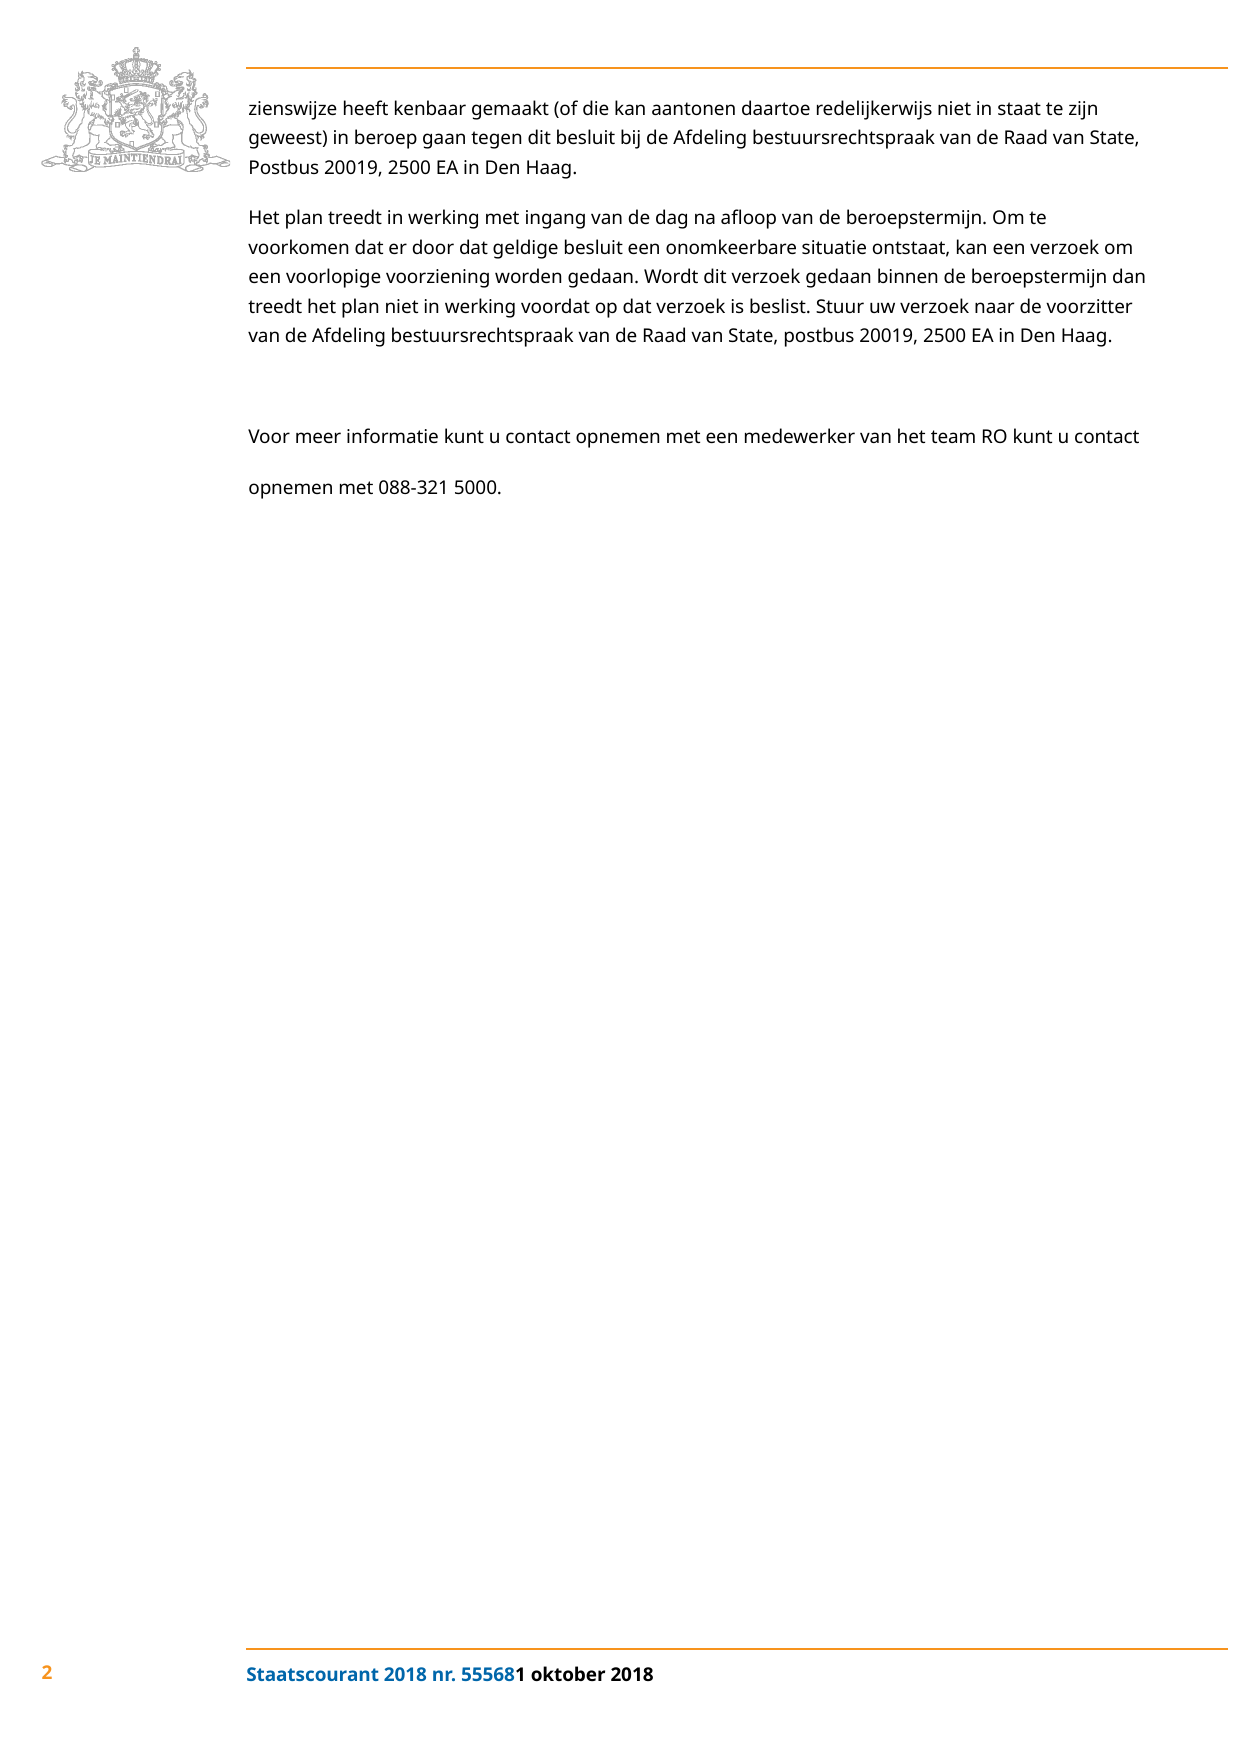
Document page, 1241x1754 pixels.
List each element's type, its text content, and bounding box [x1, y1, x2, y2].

text Voor meer informatie kunt u contact opnemen met een medewerker van het team RO kunt u contact [248, 423, 1152, 449]
picture [41, 47, 231, 172]
text zienswijze heeft kenbaar gemaakt (of die kan aantonen daartoe redelijkerwijs niet in staat te zijn geweest) in beroep gaan tegen dit besluit bij de Afdeling bestuursrechtspraak van de Raad van State, Postbus 20019, 2500 EA in Den Haag. [248, 95, 1152, 180]
text Het plan treedt in werking met ingang van de dag na afloop van de beroepstermijn. Om te voorkomen dat er door dat geldige besluit een onomkeerbare situatie ontstaat, kan een verzoek om een voorlopige voorziening worden gedaan. Wordt dit verzoek gedaan binnen de beroepstermijn dan treedt het plan niet in werking voordat op dat verzoek is beslist. Stuur uw verzoek naar de voorzitter van de Afdeling bestuursrechtspraak van de Raad van State, postbus 20019, 2500 EA in Den Haag. [248, 204, 1152, 348]
text opnemen met 088-321 5000. [248, 474, 1152, 500]
